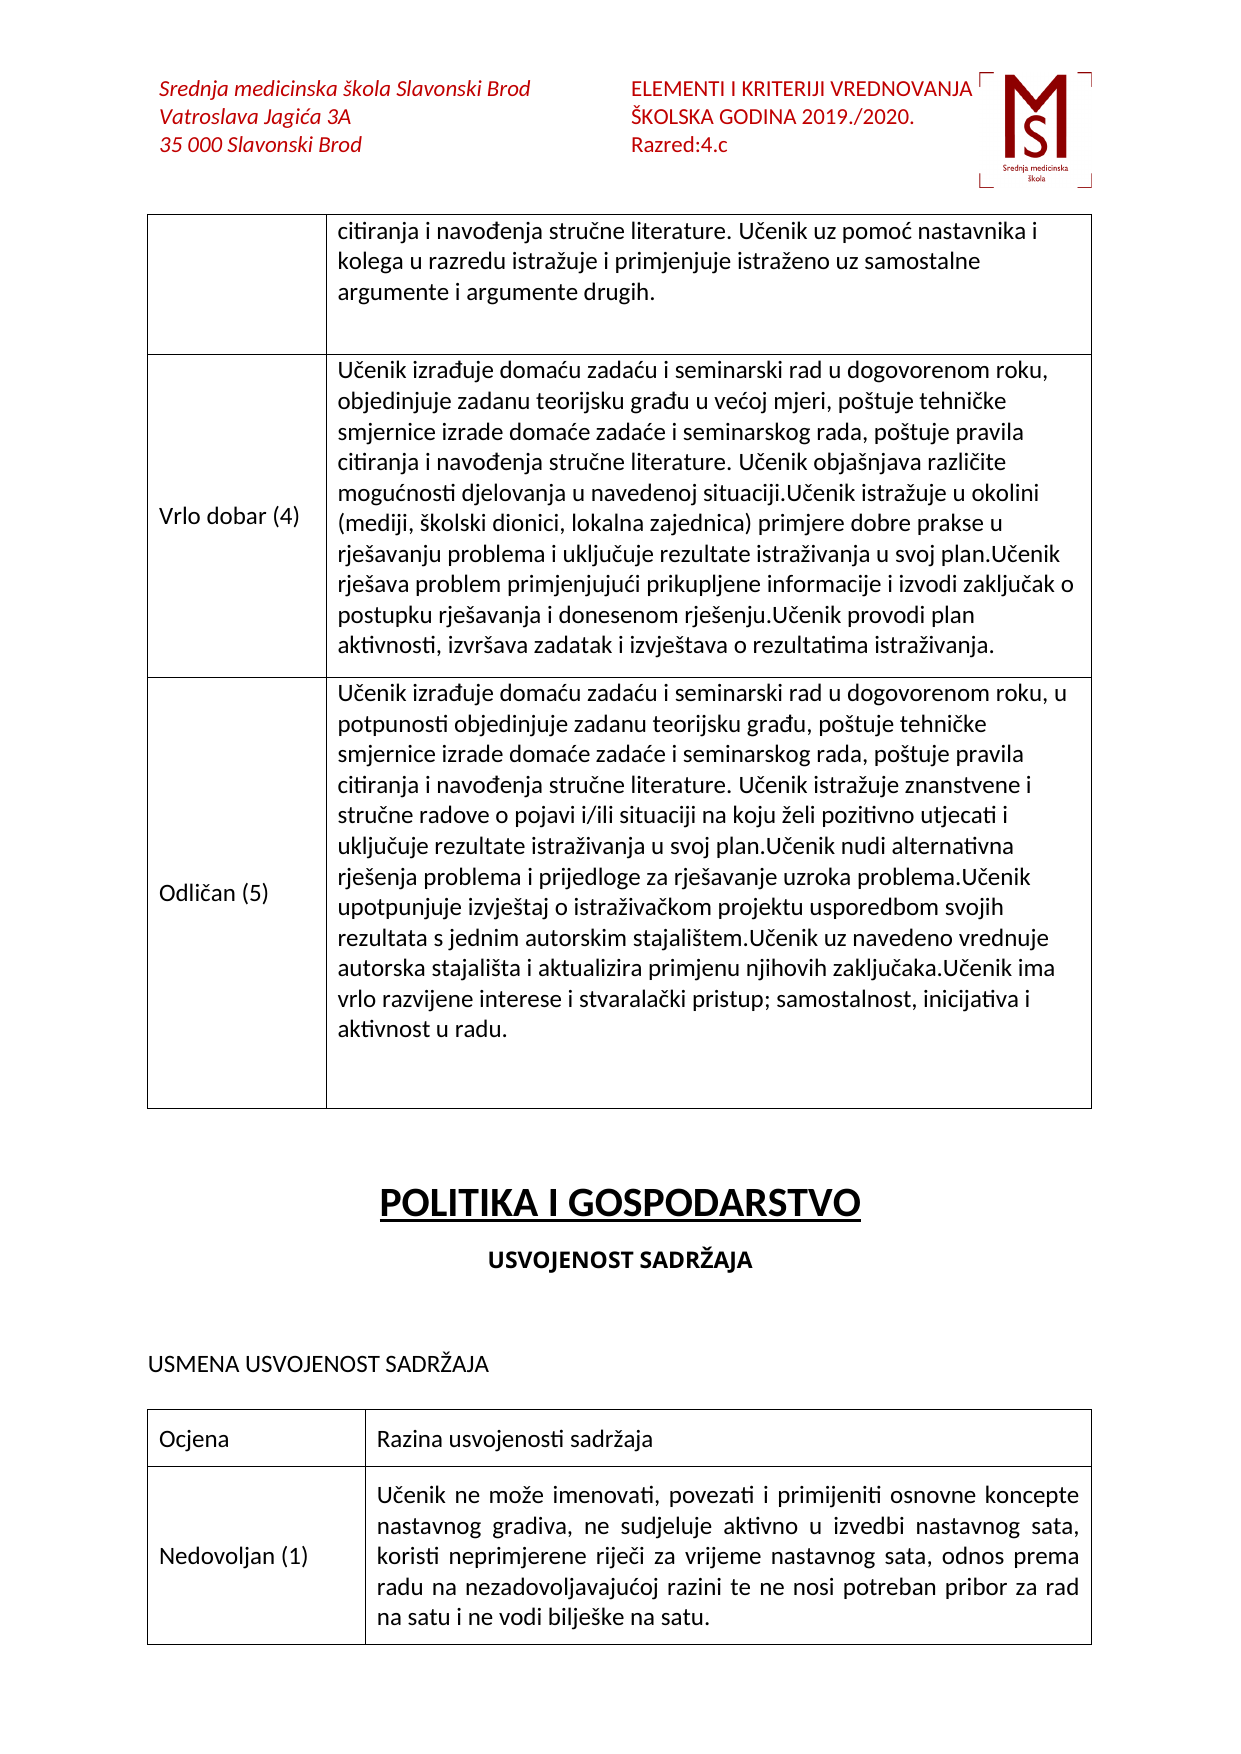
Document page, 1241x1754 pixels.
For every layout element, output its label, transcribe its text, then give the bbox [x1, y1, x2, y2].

text USVOJENOST SADRŽAJA [148, 1244, 1093, 1275]
table_header Ocjena [148, 1410, 365, 1466]
table_cell [148, 215, 326, 354]
table_cell Učenik izrađuje domaću zadaću i seminarski rad u dogovorenom roku, u potpunosti objedinjuje zadanu teorijsku građu, poštuje tehničke smjernice izrade domaće zadaće i seminarskog rada, poštuje pravila citiranja i navođenja stručne literature. Učenik istražuje znanstvene i stručne radove o pojavi i/ili situaciji na koju želi pozitivno utjecati i uključuje rezultate istraživanja u svoj plan.Učenik nudi alternativna rješenja problema i prijedloge za rješavanje uzroka problema.Učenik upotpunjuje izvještaj o istraživačkom projektu usporedbom svojih rezultata s jednim autorskim stajalištem.Učenik uz navedeno vrednuje autorska stajališta i aktualizira primjenu njihovih zaključaka.Učenik ima vrlo razvijene interese i stvaralački pristup; samostalnost, inicijativa i aktivnost u radu. [327, 678, 1091, 1108]
table_cell Vrlo dobar (4) [148, 355, 326, 677]
table_cell Odličan (5) [148, 678, 326, 1108]
table_cell Učenik ne može imenovati, povezati i primijeniti osnovne koncepte nastavnog gradiva, ne sudjeluje aktivno u izvedbi nastavnog sata, koristi neprimjerene riječi za vrijeme nastavnog sata, odnos prema radu na nezadovoljavajućoj razini te ne nosi potreban pribor za rad na satu i ne vodi bilješke na satu. [366, 1467, 1091, 1644]
table_header Razina usvojenosti sadržaja [366, 1410, 1091, 1466]
text POLITIKA I GOSPODARSTVO [148, 1176, 1093, 1227]
table_cell Nedovoljan (1) [148, 1467, 365, 1644]
table_cell Učenik izrađuje domaću zadaću i seminarski rad u dogovorenom roku, objedinjuje zadanu teorijsku građu u većoj mjeri, poštuje tehničke smjernice izrade domaće zadaće i seminarskog rada, poštuje pravila citiranja i navođenja stručne literature. Učenik objašnjava različite mogućnosti djelovanja u navedenoj situaciji.Učenik istražuje u okolini (mediji, školski dionici, lokalna zajednica) primjere dobre prakse u rješavanju problema i uključuje rezultate istraživanja u svoj plan.Učenik rješava problem primjenjujući prikupljene informacije i izvodi zaključak o postupku rješavanja i donesenom rješenju.Učenik provodi plan aktivnosti, izvršava zadatak i izvještava o rezultatima istraživanja. [327, 355, 1091, 677]
table_cell citiranja i navođenja stručne literature. Učenik uz pomoć nastavnika i kolega u razredu istražuje i primjenjuje istraženo uz samostalne argumente i argumente drugih. [327, 215, 1091, 354]
text USMENA USVOJENOST SADRŽAJA [148, 1348, 1093, 1379]
